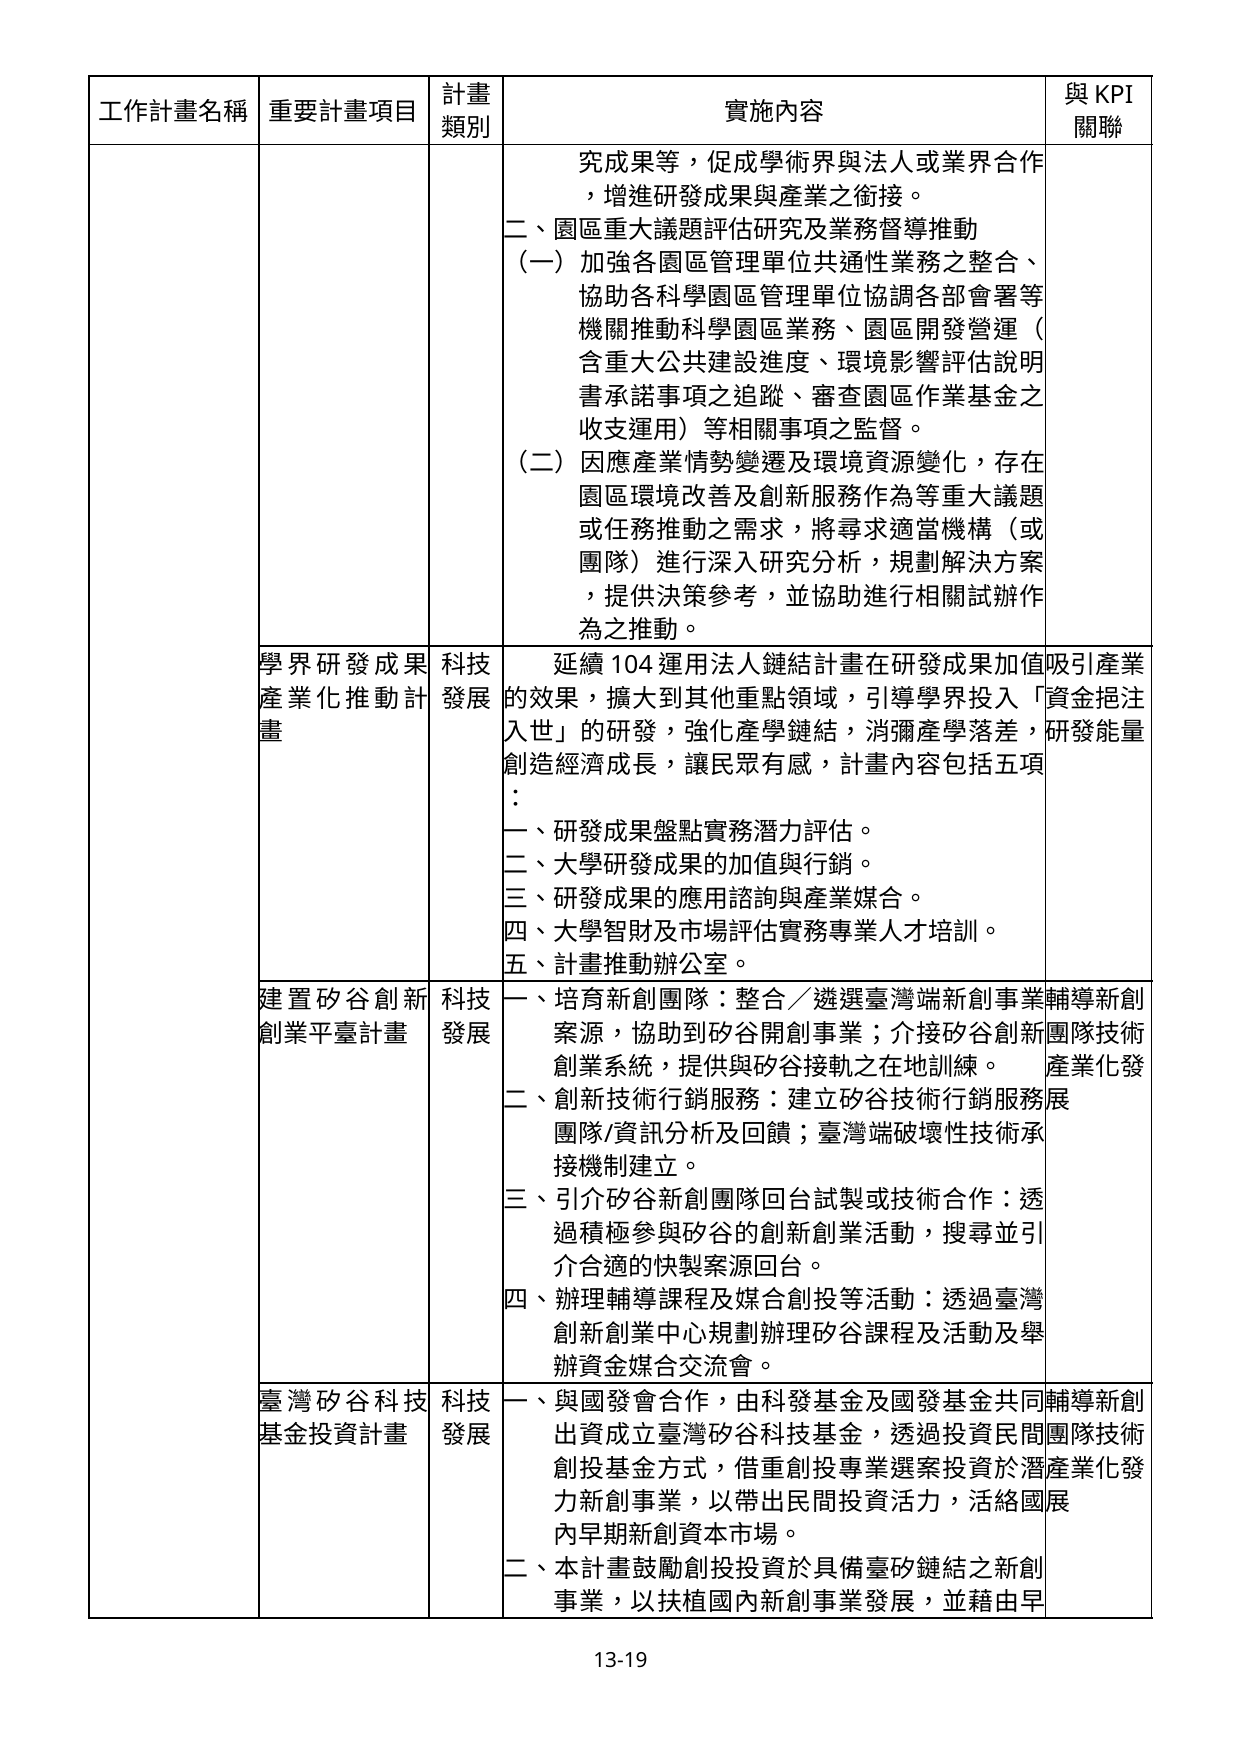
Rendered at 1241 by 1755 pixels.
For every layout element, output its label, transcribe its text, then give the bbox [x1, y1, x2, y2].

table_cell 科技發展 [430, 1384, 502, 1617]
table_cell 吸引產業資金挹注研發能量 [1046, 647, 1151, 980]
table_cell 輔導新創團隊技術產業化發展 [1046, 982, 1151, 1382]
table_header 工作計畫名稱 [90, 77, 258, 143]
table_header 重要計畫項目 [260, 77, 428, 143]
table_cell 科技發展 [430, 982, 502, 1382]
table_cell 學界研發成果產業化推動計畫 [260, 647, 428, 980]
table_cell 究成果等，促成學術界與法人或業界合作，增進研發成果與產業之銜接。 二、園區重大議題評估研究及業務督導推動 （一）加強各園區管理單位共通性業務之整合、協助各科學園區管理單位協調各部會署等機關推動科學園區業務、園區開發營運（含重大公共建設進度、環境影響評估說明書承諾事項之追蹤、審查園區作業基金之收支運用）等相關事項之監督。 （二）因應產業情勢變遷及環境資源變化，存在園區環境改善及創新服務作為等重大議題或任務推動之需求，將尋求適當機構（或團隊）進行深入研究分析，規劃解決方案，提供決策參考，並協助進行相關試辦作為之推動。 [504, 145, 1045, 645]
table_cell [1046, 145, 1151, 645]
table_cell 一、培育新創團隊：整合／遴選臺灣端新創事業案源，協助到矽谷開創事業；介接矽谷創新創業系統，提供與矽谷接軌之在地訓練。 二、創新技術行銷服務：建立矽谷技術行銷服務團隊/資訊分析及回饋；臺灣端破壞性技術承接機制建立。 三、引介矽谷新創團隊回台試製或技術合作：透過積極參與矽谷的創新創業活動，搜尋並引介合適的快製案源回台。 四、辦理輔導課程及媒合創投等活動：透過臺灣創新創業中心規劃辦理矽谷課程及活動及舉辦資金媒合交流會。 [504, 982, 1045, 1382]
table_header 實施內容 [504, 77, 1045, 143]
table_header 計畫類別 [430, 77, 502, 143]
table_cell 輔導新創團隊技術產業化發展 [1046, 1384, 1151, 1617]
table_cell [90, 145, 258, 1617]
table_cell 臺灣矽谷科技基金投資計畫 [260, 1384, 428, 1617]
table_cell 建置矽谷創新創業平臺計畫 [260, 982, 428, 1382]
table_cell 延續104運用法人鏈結計畫在研發成果加值的效果，擴大到其他重點領域，引導學界投入「入世」的研發，強化產學鏈結，消彌產學落差，創造經濟成長，讓民眾有感，計畫內容包括五項： 一、研發成果盤點實務潛力評估。 二、大學研發成果的加值與行銷。 三、研發成果的應用諮詢與產業媒合。 四、大學智財及市場評估實務專業人才培訓。 五、計畫推動辦公室。 [504, 647, 1045, 980]
table_header 與KPI 關聯 [1046, 77, 1151, 143]
table_cell [260, 145, 428, 645]
table_cell 科技發展 [430, 647, 502, 980]
table_cell [430, 145, 502, 645]
table_cell 一、與國發會合作，由科發基金及國發基金共同出資成立臺灣矽谷科技基金，透過投資民間創投基金方式，借重創投專業選案投資於潛力新創事業，以帶出民間投資活力，活絡國內早期新創資本市場。 二、本計畫鼓勵創投投資於具備臺矽鏈結之新創事業，以扶植國內新創事業發展，並藉由早 [504, 1384, 1045, 1617]
